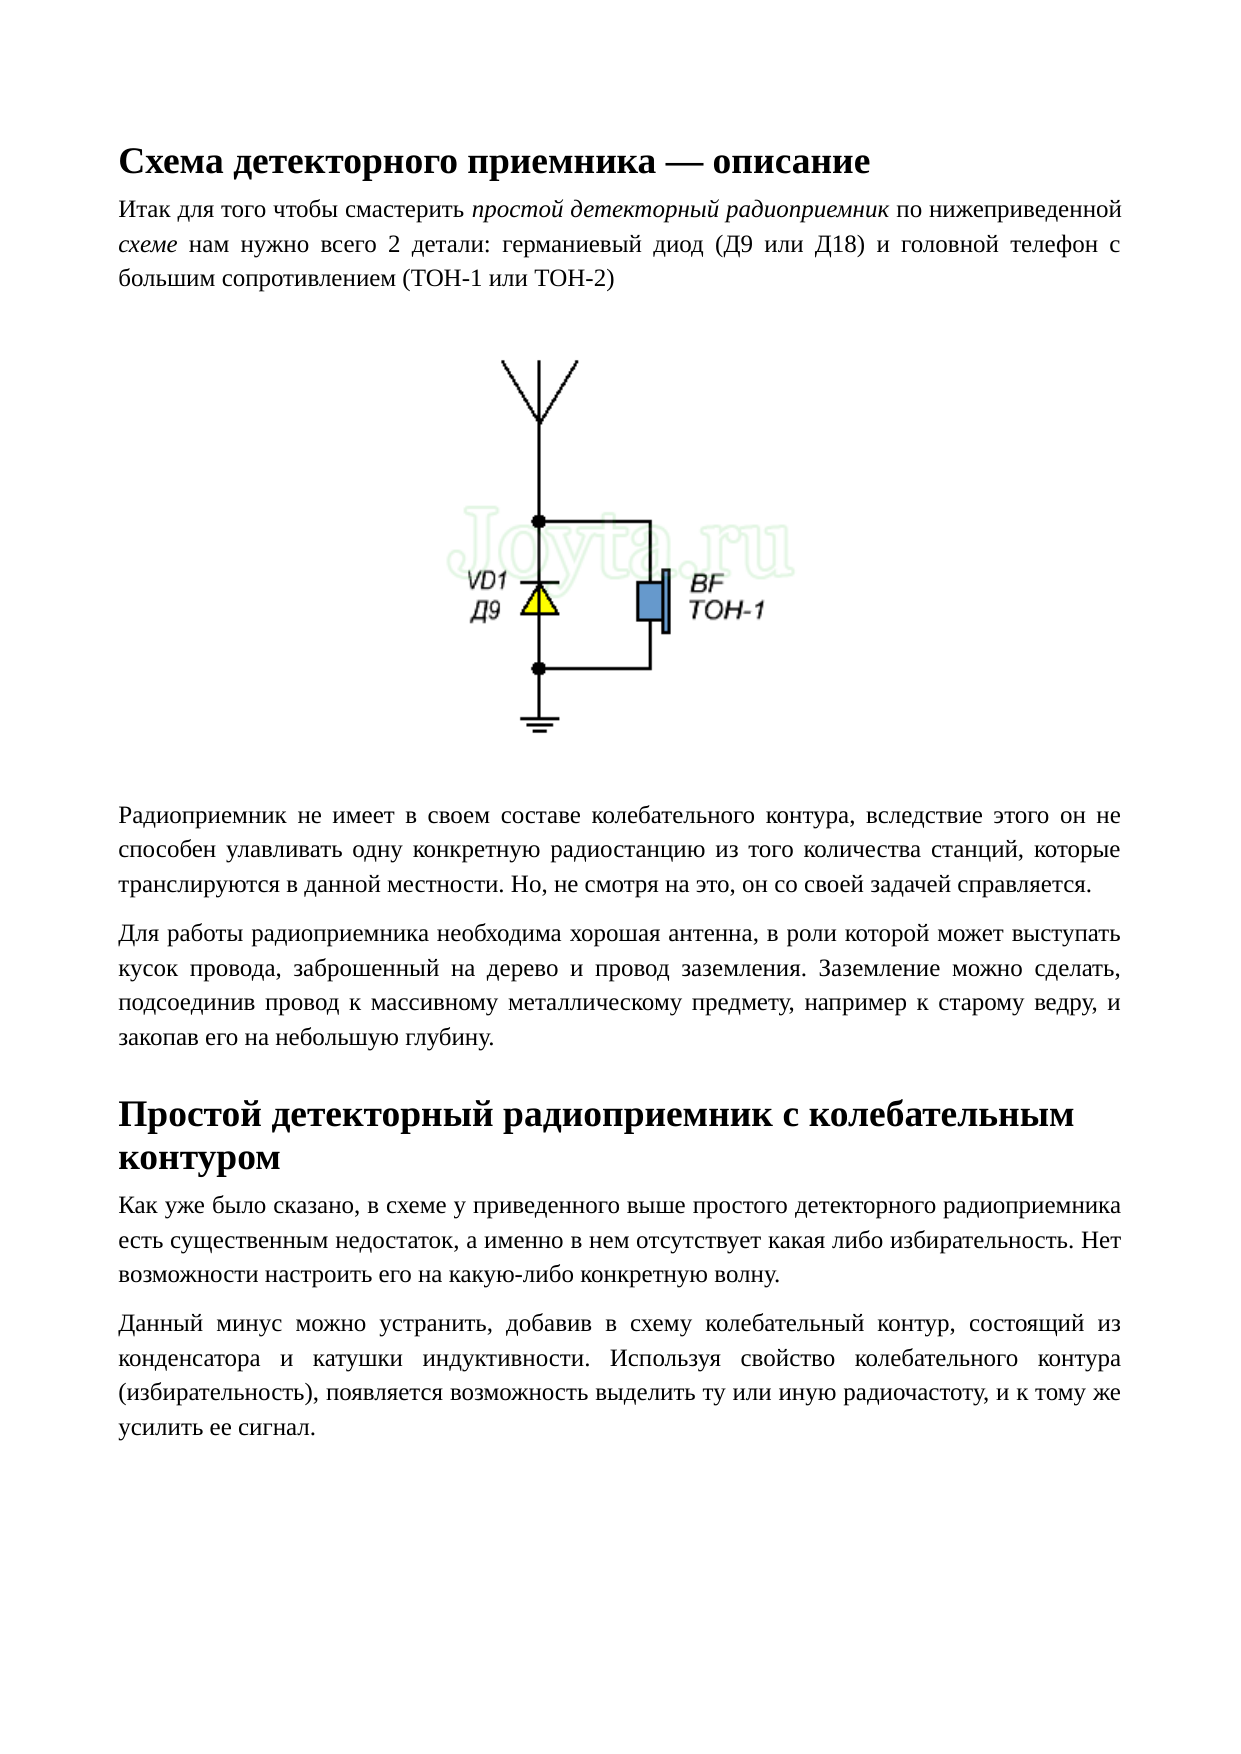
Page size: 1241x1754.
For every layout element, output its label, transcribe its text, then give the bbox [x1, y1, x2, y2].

text Как уже было сказано, в схеме у приведенного выше простого детекторного радиоприемника есть существенным недостаток, а именно в нем отсутствует какая либо избирательность. Нет возможности настроить его на какую-либо конкретную волну. [118, 1190, 1122, 1288]
subtitle Схема детекторного приемника — описание [118, 139, 1122, 182]
text Итак для того чтобы смастерить простой детекторный радиоприемник по нижеприведенной схеме нам нужно всего 2 детали: германиевый диод (Д9 или Д18) и головной телефон с большим сопротивлением (ТОН-1 или ТОН-2) [118, 194, 1122, 292]
text Радиоприемник не имеет в своем составе колебательного контура, вследствие этого он не способен улавливать одну конкретную радиостанцию из того количества станций, которые транслируются в данной местности. Но, не смотря на это, он со своей задачей справляется. [118, 800, 1122, 898]
picture [417, 312, 823, 780]
text Для работы радиоприемника необходима хорошая антенна, в роли которой может выступать кусок провода, заброшенный на дерево и провод заземления. Заземление можно сделать, подсоединив провод к массивному металлическому предмету, например к старому ведру, и закопав его на небольшую глубину. [118, 918, 1122, 1050]
text Данный минус можно устранить, добавив в схему колебательный контур, состоящий из конденсатора и катушки индуктивности. Используя свойство колебательного контура (избирательность), появляется возможность выделить ту или иную радиочастоту, и к тому же усилить ее сигнал. [118, 1308, 1122, 1440]
subtitle Простой детекторный радиоприемник с колебательным контуром [118, 1091, 1075, 1178]
